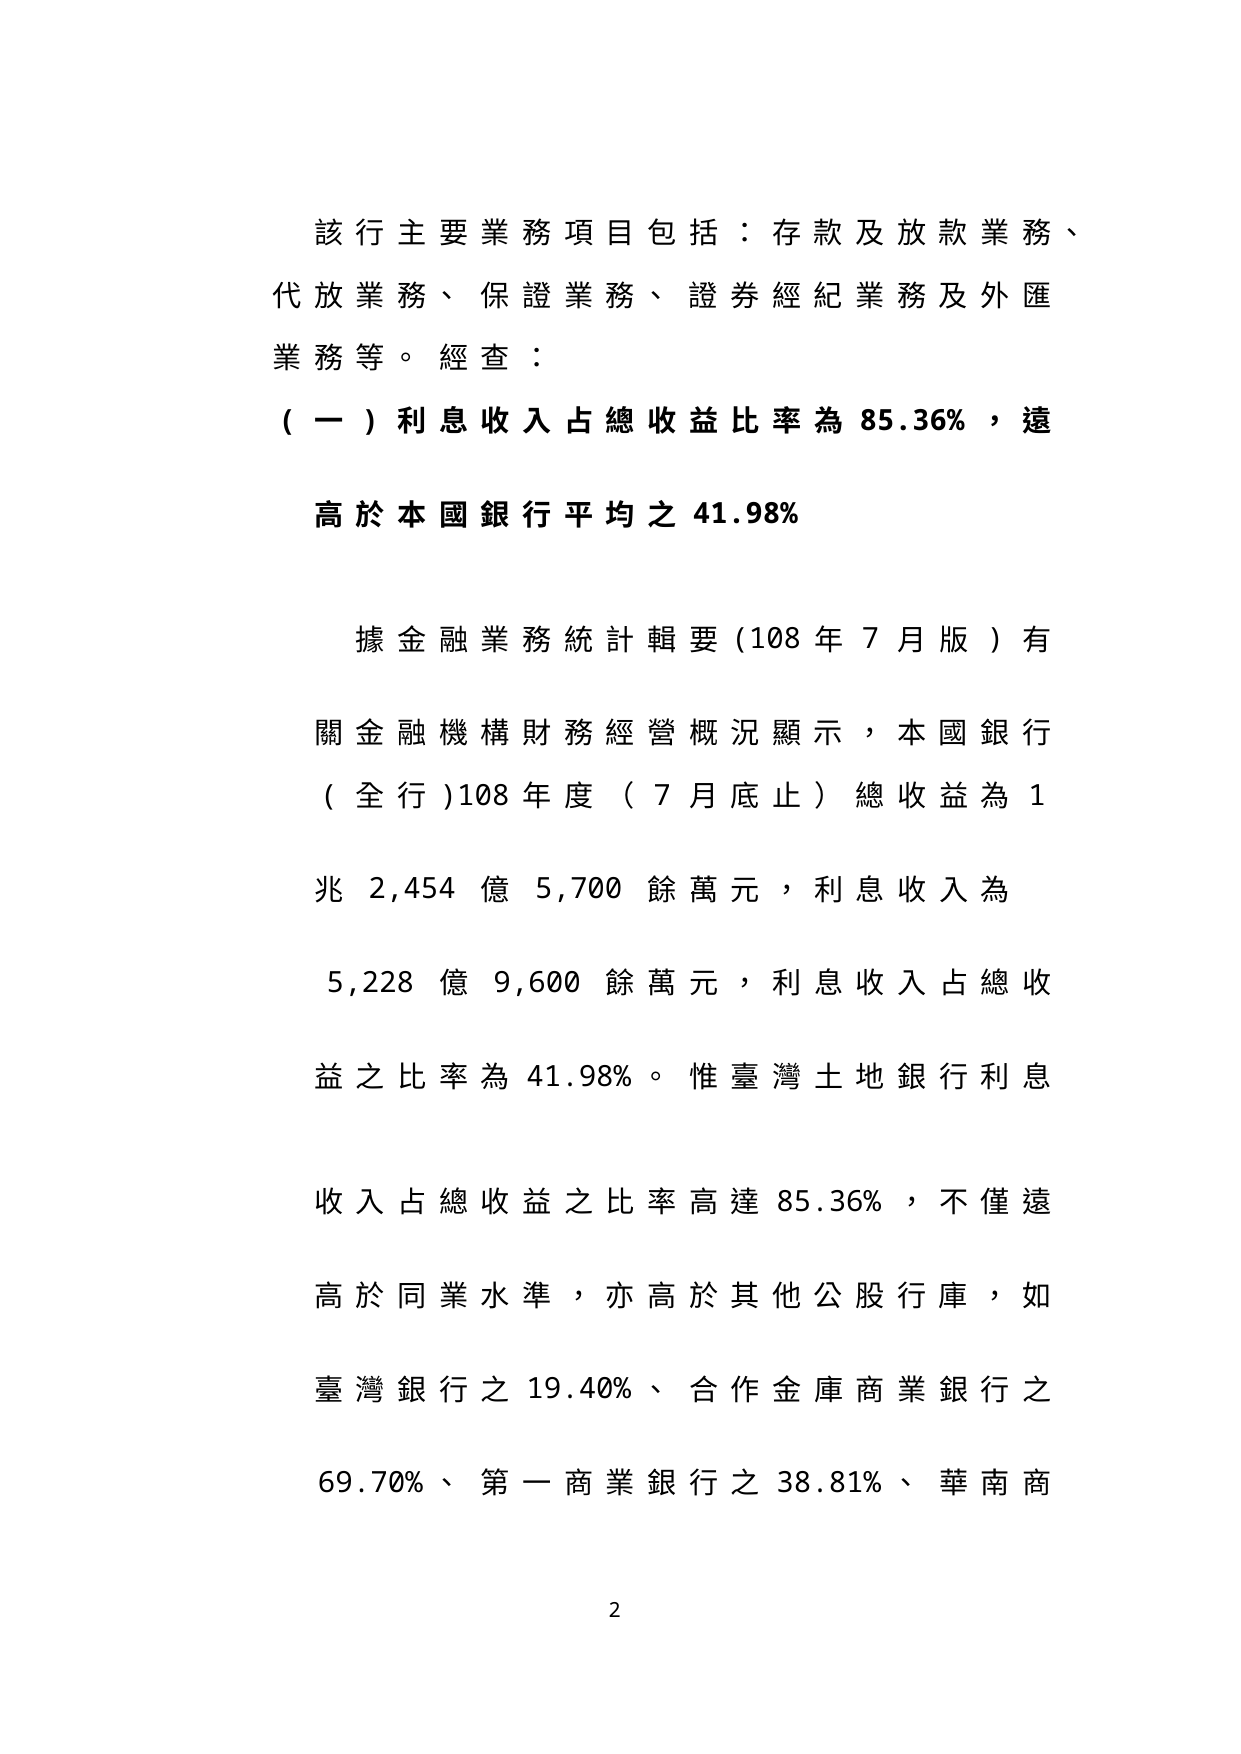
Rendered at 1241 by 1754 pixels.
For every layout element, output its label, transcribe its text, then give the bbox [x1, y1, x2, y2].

text 據金融業務統計輯要(108年7月版)有關金融機構財務經營概況顯示，本國銀行(全行)108年度（7月底止）總收益為1兆2,454億5,700餘萬元，利息收入為5,228億9,600餘萬元，利息收入占總收益之比率為41.98%。惟臺灣土地銀行利息收入占總收益之比率高達85.36%，不僅遠高於同業水準，亦高於其他公股行庫，如臺灣銀行之19.40%、合作金庫商業銀行之69.70%、第一商業銀行之38.81%、華南商 [271, 564, 1058, 1502]
text 該行主要業務項目包括：存款及放款業務、代放業務、保證業務、證券經紀業務及外匯業務等。經查： [242, 189, 1058, 377]
text (一)利息收入占總收益比率為85.36%，遠高於本國銀行平均之41.98% [242, 377, 1058, 564]
